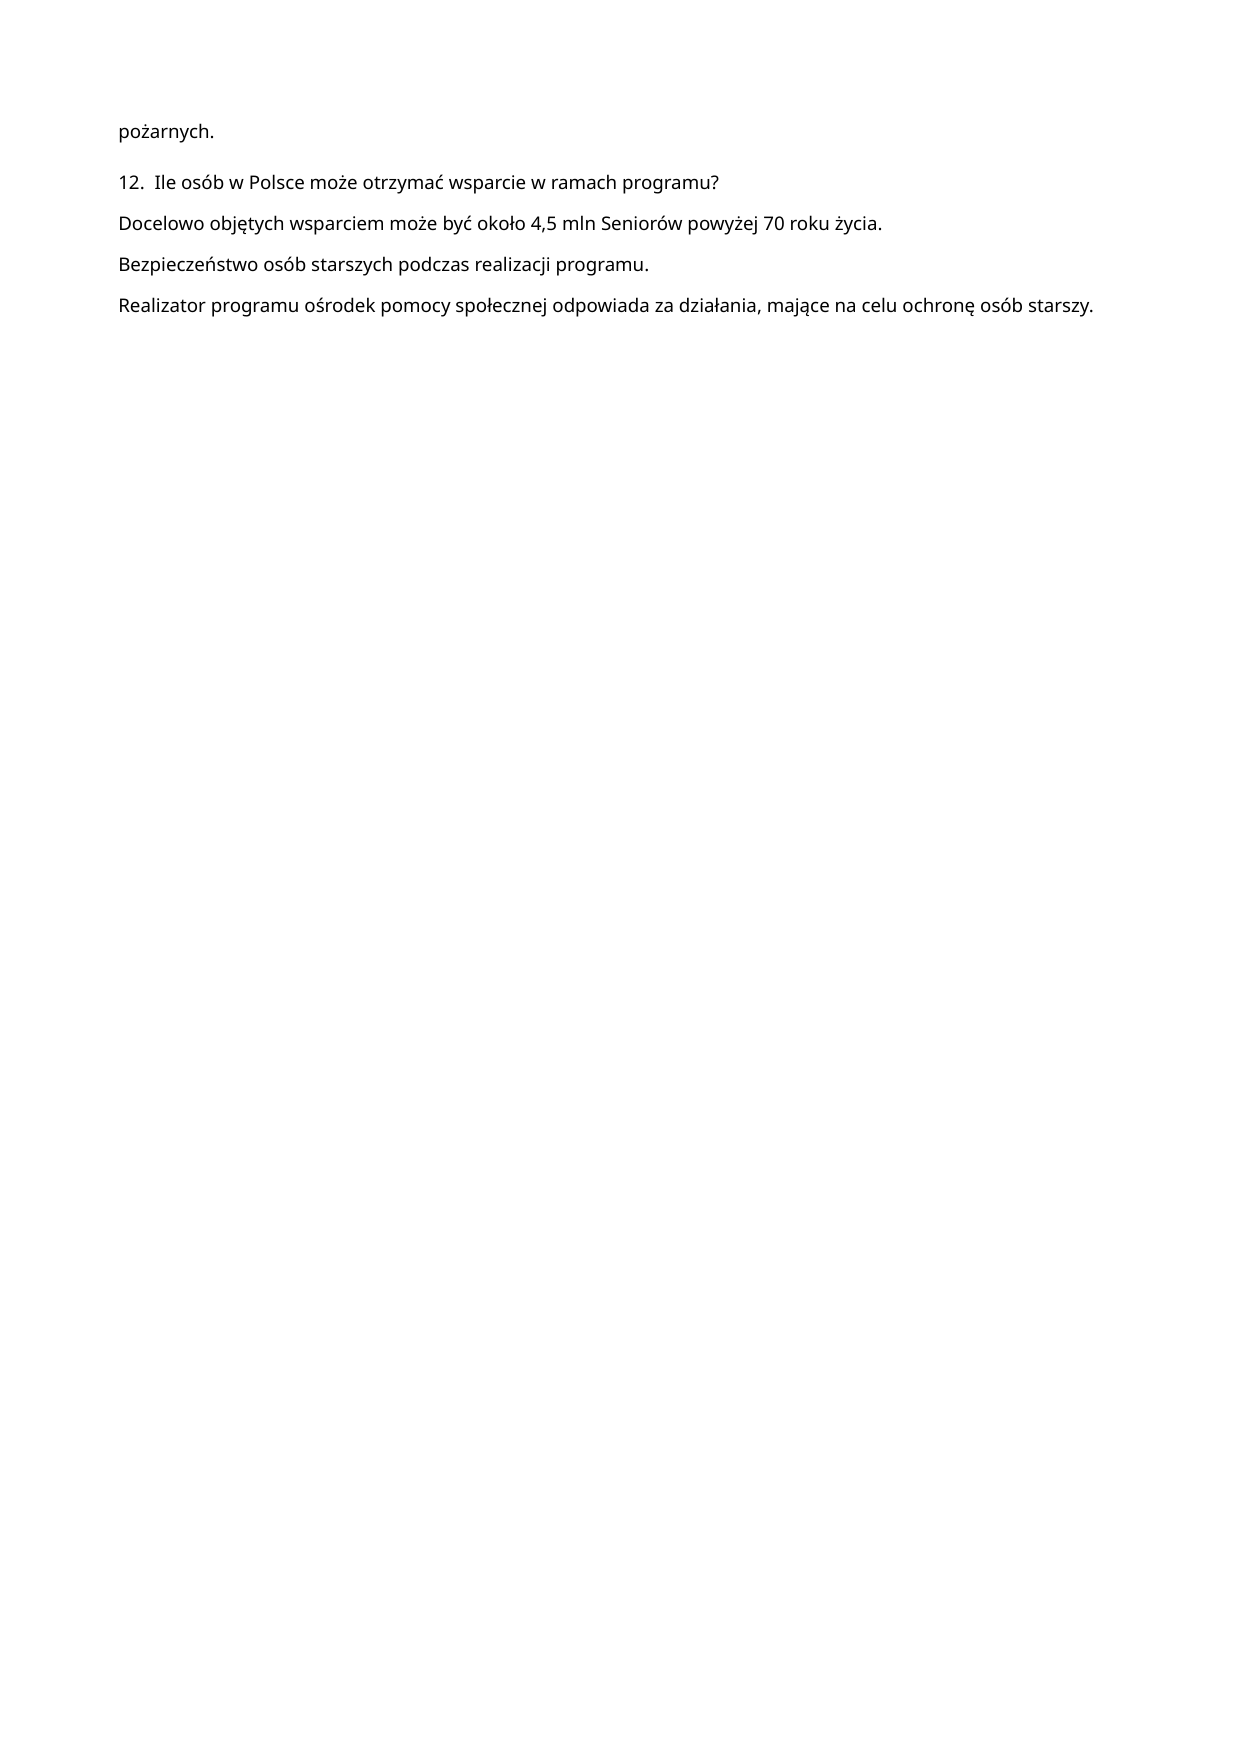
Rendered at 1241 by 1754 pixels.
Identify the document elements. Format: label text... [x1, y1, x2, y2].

text pożarnych. 12. Ile osób w Polsce może otrzymać wsparcie w ramach programu? [118, 118, 1122, 195]
text Realizator programu ośrodek pomocy społecznej odpowiada za działania, mające na celu ochronę osób starszy. [118, 293, 1122, 318]
text Bezpieczeństwo osób starszych podczas realizacji programu. [118, 251, 1122, 277]
text Docelowo objętych wsparciem może być około 4,5 mln Seniorów powyżej 70 roku życia. [118, 210, 1122, 236]
